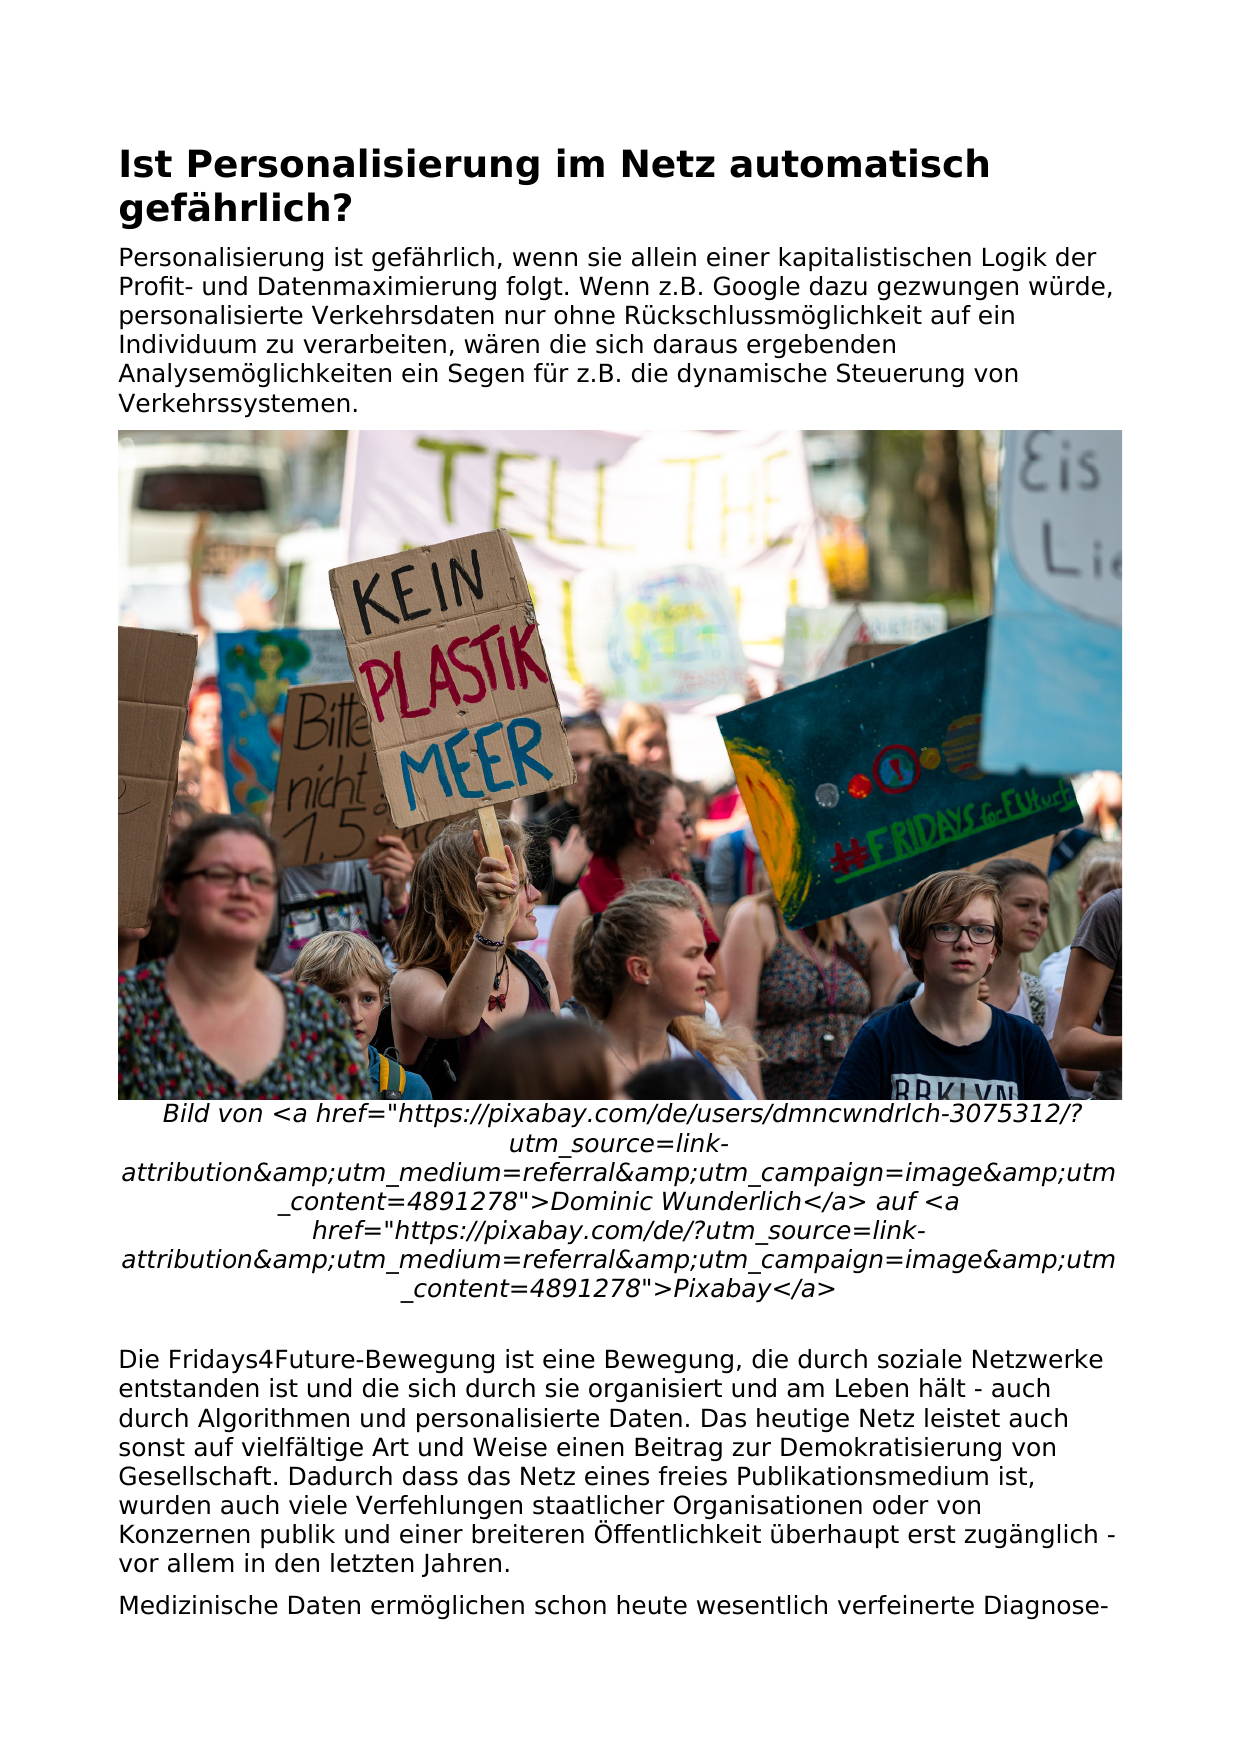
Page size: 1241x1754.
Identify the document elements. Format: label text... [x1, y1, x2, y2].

picture [118, 430, 1123, 1100]
text Die Fridays4Future-Bewegung ist eine Bewegung, die durch soziale Netzwerke entstanden ist und die sich durch sie organisiert und am Leben hält - auch durch Algorithmen und personalisierte Daten. Das heutige Netz leistet auch sonst auf vielfältige Art und Weise einen Beitrag zur Demokratisierung von Gesellschaft. Dadurch dass das Netz eines freies Publikationsmedium ist, wurden auch viele Verfehlungen staatlicher Organisationen oder von Konzernen publik und einer breiteren Öffentlichkeit überhaupt erst zugänglich - vor allem in den letzten Jahren. [118, 1346, 1122, 1579]
text Personalisierung ist gefährlich, wenn sie allein einer kapitalistischen Logik der Profit- und Datenmaximierung folgt. Wenn z.B. Google dazu gezwungen würde, personalisierte Verkehrsdaten nur ohne Rückschlussmöglichkeit auf ein Individuum zu verarbeiten, wären die sich daraus ergebenden Analysemöglichkeiten ein Segen für z.B. die dynamische Steuerung von Verkehrssystemen. [118, 243, 1122, 418]
text Bild von <a href="https://pixabay.com/de/users/dmncwndrlch-3075312/?utm_source=link-attribution&amp;utm_medium=referral&amp;utm_campaign=image&amp;utm_content=4891278">Dominic Wunderlich</a> auf <a href="https://pixabay.com/de/?utm_source=link-attribution&amp;utm_medium=referral&amp;utm_campaign=image&amp;utm_content=4891278">Pixabay</a> [118, 1100, 1122, 1304]
text Medizinische Daten ermöglichen schon heute wesentlich verfeinerte Diagnose- [118, 1591, 1122, 1621]
subtitle Ist Personalisierung im Netz automatisch gefährlich? [118, 143, 1122, 230]
